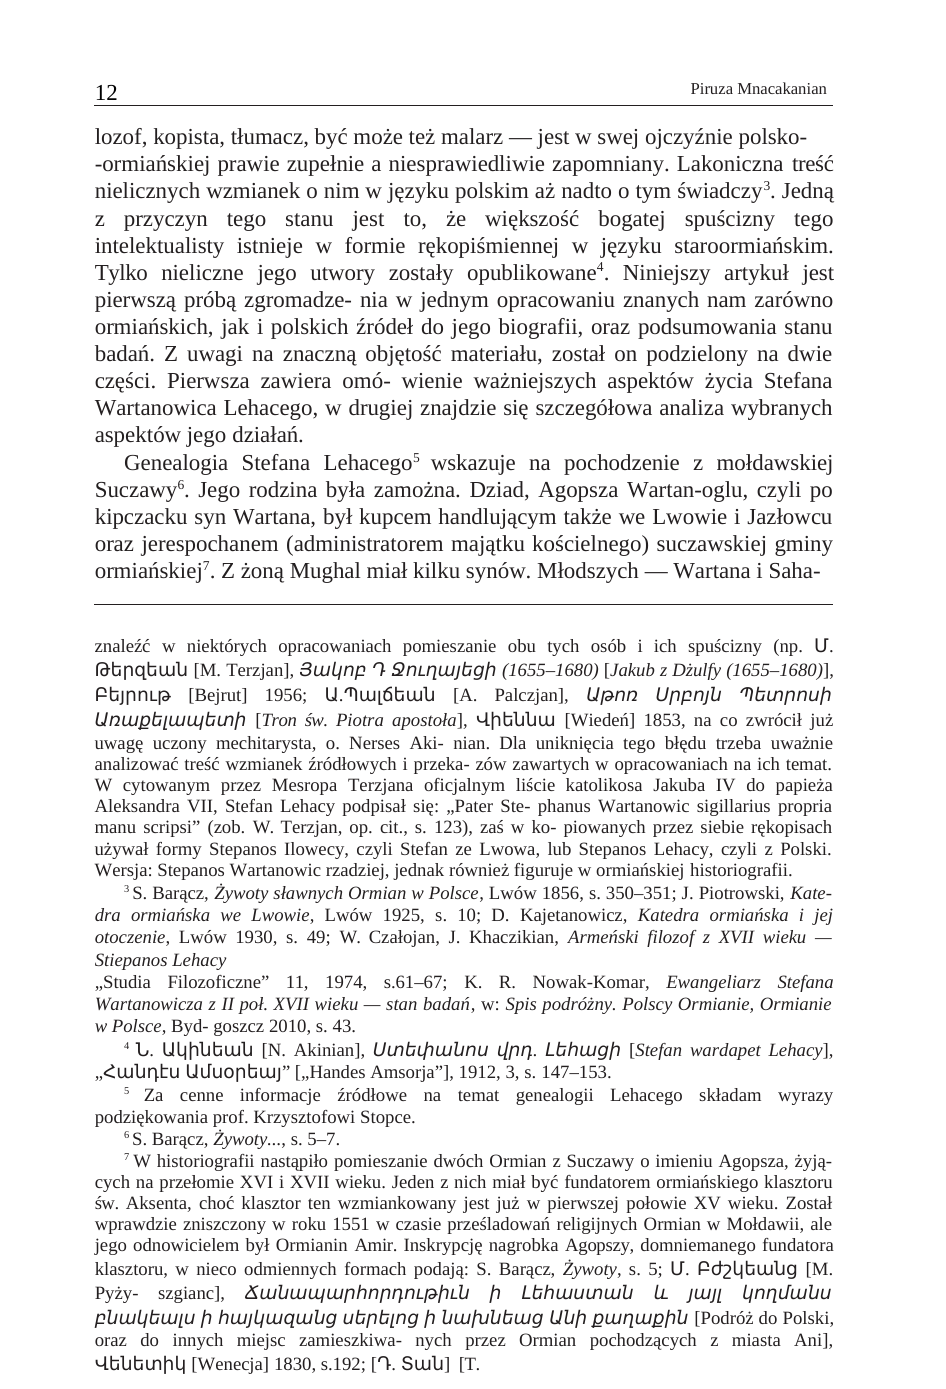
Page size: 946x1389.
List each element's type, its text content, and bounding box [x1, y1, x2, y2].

text 7 W historiografii nastąpiło pomieszanie dwóch Ormian z Suczawy o imieniu Agopsza, żyją- cych na przełomie XVI i XVII wieku. Jeden z nich miał być fundatorem ormiańskiego klasztoru św. Aksenta, choć klasztor ten wzmiankowany jest już w pierwszej połowie XV wieku. Został wprawdzie zniszczony w roku 1551 w czasie prześladowań religijnych Ormian w Mołdawii, ale jego odnowicielem był Ormianin Amir. Inskrypcję nagrobka Agopszy, domniemanego fundatora klasztoru, w nieco odmiennych formach podają: S. Barącz, Żywoty, s. 5; Մ. Բժշկեանց [M. Pyży- szgianc], Ճանապարհորդութիւն ի Լեհաստան և յայլ կողմանս բնակեալս ի հայկազանց սերելոց ի նախնեաց Անի քաղաքին [Podróż do Polski, oraz do innych miejsc zamieszkiwa- nych przez Ormian pochodzących z miasta Ani], Վենետիկ [Wenecja] 1830, s.192; [Դ. Տան] [T. [94, 1151, 834, 1376]
text lozof, kopista, tłumacz, być może też malarz — jest w swej ojczyźnie polsko- [94, 123, 862, 149]
text Genealogia Stefana Lehacego5 wskazuje na pochodzenie z mołdawskiej Suczawy6. Jego rodzina była zamożna. Dziad, Agopsza Wartan-oglu, czyli po kipczacku syn Wartana, był kupcem handlującym także we Lwowie i Jazłowcu oraz jerespochanem (administratorem majątku kościelnego) suczawskiej gminy ormiańskiej7. Z żoną Mughal miał kilku synów. Młodszych — Wartana i Saha- [94, 449, 834, 584]
text 6 S. Barącz, Żywoty..., s. 5–7. [124, 1128, 862, 1150]
text 5 Za cenne informacje źródłowe na temat genealogii Lehacego składam wyrazy podziękowania prof. Krzysztofowi Stopce. [94, 1084, 834, 1128]
text znaleźć w niektórych opracowaniach pomieszanie obu tych osób i ich spuścizny (np. Մ. Թերզեան [M. Terzjan], Յակոբ Դ Ջուղայեցի (1655–1680) [Jakub z Dżulfy (1655–1680)], Բեյրութ [Bejrut] 1956; Ա.Պալճեան [A. Palczjan], Աթոռ Սրբոյն Պետրոսի Առաքելապետի [Tron św. Piotra apostoła], Վիեննա [Wiedeń] 1853, na co zwrócił już uwagę uczony mechitarysta, o. Nerses Aki- nian. Dla uniknięcia tego błędu trzeba uważnie analizować treść wzmianek źródłowych i przeka- zów zawartych w opracowaniach na ich temat. W cytowanym przez Mesropa Terzjana oficjalnym liście katolikosa Jakuba IV do papieża Aleksandra VII, Stefan Lehacy podpisał się: „Pater Ste- phanus Wartanowic sigillarius propria manu scripsi” (zob. W. Terzjan, op. cit., s. 123), zaś w ko- piowanych przez siebie rękopisach używał formy Stepanos Ilowecy, czyli Stefan ze Lwowa, lub Stepanos Lehacy, czyli z Polski. Wersja: Stepanos Wartanowic rzadziej, jednak również figuruje w ormiańskiej historiografii. [94, 632, 834, 880]
text 4 Ն. Ակինեան [N. Akinian], Ստեփանոս վրդ. Լեհացի [Stefan wardapet Lehacy], „Հանդէս Ամսօրեայ” [„Handes Amsorja”], 1912, 3, s. 147–153. [94, 1038, 834, 1084]
text -ormiańskiej prawie zupełnie a niesprawiedliwie zapomniany. Lakoniczna treść nielicznych wzmianek o nim w języku polskim aż nadto o tym świadczy3. Jedną z przyczyn tego stanu jest to, że większość bogatej spuścizny tego intelektualisty istnieje w formie rękopiśmiennej w języku staroormiańskim. Tylko nieliczne jego utwory zostały opublikowane4. Niniejszy artykuł jest pierwszą próbą zgromadze- nia w jednym opracowaniu znanych nam zarówno ormiańskich, jak i polskich źródeł do jego biografii, oraz podsumowania stanu badań. Z uwagi na znaczną objętość materiału, został on podzielony na dwie części. Pierwsza zawiera omó- wienie ważniejszych aspektów życia Stefana Wartanowica Lehacego, w drugiej znajdzie się szczegółowa analiza wybranych aspektów jego działań. [94, 150, 834, 448]
text „Studia Filozoficzne” 11, 1974, s.61–67; K. R. Nowak-Komar, Ewangeliarz Stefana Wartanowicza z II poł. XVII wieku — stan badań, w: Spis podróżny. Polscy Ormianie, Ormianie w Polsce, Byd- goszcz 2010, s. 43. [94, 971, 834, 1037]
text 3 S. Barącz, Żywoty sławnych Ormian w Polsce, Lwów 1856, s. 350–351; J. Piotrowski, Kate‑ dra ormiańska we Lwowie, Lwów 1925, s. 10; D. Kajetanowicz, Katedra ormiańska i jej otoczenie, Lwów 1930, s. 49; W. Czałojan, J. Khaczikian, Armeński filozof z XVII wieku — Stiepanos Lehacy [94, 882, 834, 970]
